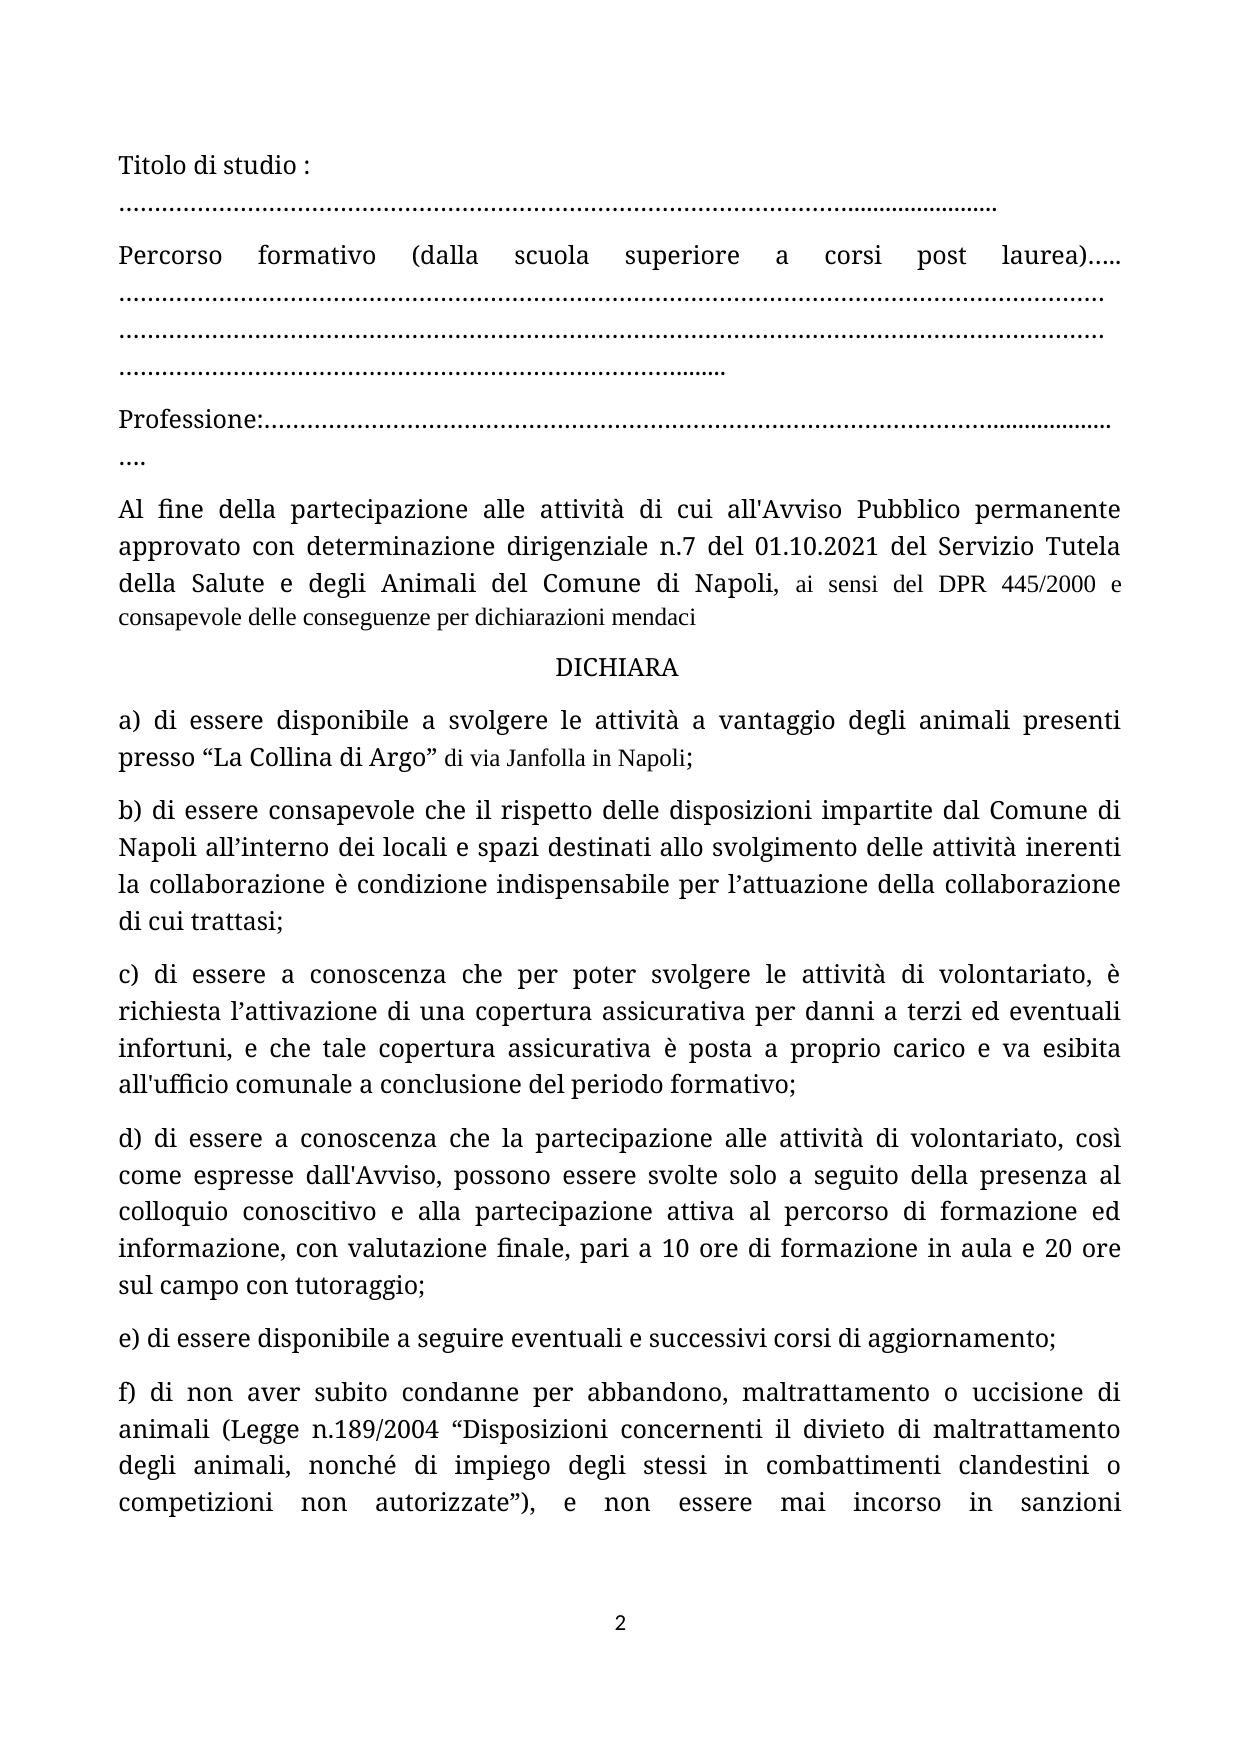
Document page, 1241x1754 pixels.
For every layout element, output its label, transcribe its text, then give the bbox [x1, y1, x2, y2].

text e) di essere disponibile a seguire eventuali e successivi corsi di aggiornamento; [118, 1321, 1122, 1355]
text Al fine della partecipazione alle attività di cui all'Avviso Pubblico permanente approvato con determinazione dirigenziale n.7 del 01.10.2021 del Servizio Tutela della Salute e degli Animali del Comune di Napoli, ai sensi del DPR 445/2000 e consapevole delle conseguenze per dichiarazioni mendaci [118, 492, 1122, 630]
text b) di essere consapevole che il rispetto delle disposizioni impartite dal Comune di Napoli all’interno dei locali e spazi destinati allo svolgimento delle attività inerenti la collaborazione è condizione indispensabile per l’attuazione della collaborazione di cui trattasi; [118, 793, 1122, 937]
text DICHIARA [118, 649, 1122, 683]
text f) di non aver subito condanne per abbandono, maltrattamento o uccisione di animali (Legge n.189/2004 “Disposizioni concernenti il divieto di maltrattamento degli animali, nonché di impiego degli stessi in combattimenti clandestini o competizioni non autorizzate”), e non essere mai incorso in sanzioni [118, 1374, 1122, 1519]
text Titolo di studio :…………………………………………………………………………………………........................ [118, 148, 1122, 218]
text Percorso formativo (dalla scuola superiore a corsi post laurea)…..…………………………………………………………………………………………………………………………………………………………………………………………………………………………………………………………………………………………………………………………........ [118, 238, 1122, 382]
text Professione:…………………………………………………………………………………………...................…. [118, 402, 1122, 472]
text d) di essere a conoscenza che la partecipazione alle attività di volontariato, così come espresse dall'Avviso, possono essere svolte solo a seguito della presenza al colloquio conoscitivo e alla partecipazione attiva al percorso di formazione ed informazione, con valutazione finale, pari a 10 ore di formazione in aula e 20 ore sul campo con tutoraggio; [118, 1121, 1122, 1302]
text a) di essere disponibile a svolgere le attività a vantaggio degli animali presenti presso “La Collina di Argo” di via Janfolla in Napoli; [118, 703, 1122, 774]
text c) di essere a conoscenza che per poter svolgere le attività di volontariato, è richiesta l’attivazione di una copertura assicurativa per danni a terzi ed eventuali infortuni, e che tale copertura assicurativa è posta a proprio carico e va esibita all'ufficio comunale a conclusione del periodo formativo; [118, 957, 1122, 1101]
